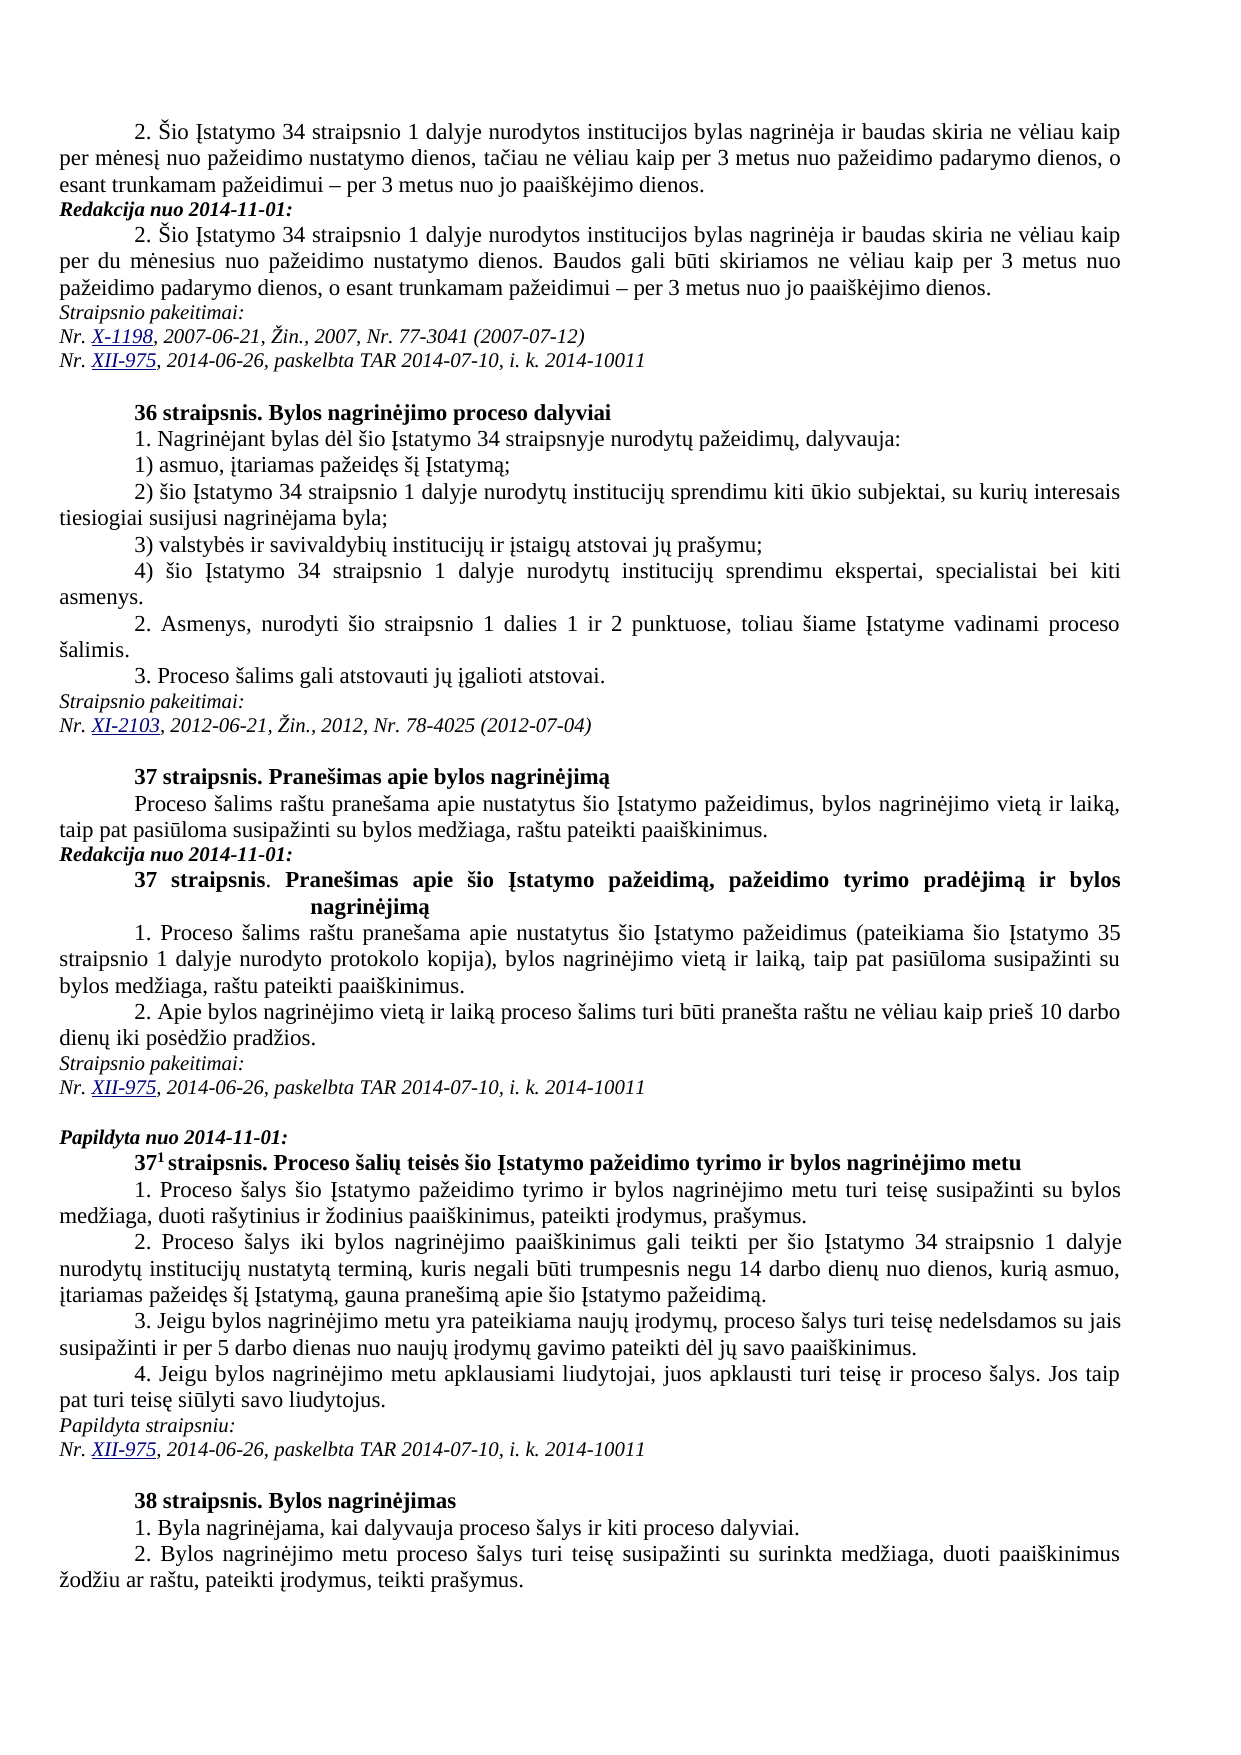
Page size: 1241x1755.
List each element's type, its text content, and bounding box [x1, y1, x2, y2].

text 37 straipsnis. Pranešimas apie bylos nagrinėjimą [59, 763, 1122, 789]
text 2. Proceso šalys iki bylos nagrinėjimo paaiškinimus gali teikti per šio Įstatymo 34 straipsnio 1 dalyje nurodytų institucijų nustatytą terminą, kuris negali būti trumpesnis negu 14 darbo dienų nuo dienos, kurią asmuo, įtariamas pažeidęs šį Įstatymą, gauna pranešimą apie šio Įstatymo pažeidimą. [59, 1228, 1122, 1307]
text 2. Asmenys, nurodyti šio straipsnio 1 dalies 1 ir 2 punktuose, toliau šiame Įstatyme vadinami proceso šalimis. [59, 610, 1122, 662]
text 1. Proceso šalims raštu pranešama apie nustatytus šio Įstatymo pažeidimus (pateikiama šio Įstatymo 35 straipsnio 1 dalyje nurodyto protokolo kopija), bylos nagrinėjimo vietą ir laiką, taip pat pasiūloma susipažinti su bylos medžiaga, raštu pateikti paaiškinimus. [59, 919, 1122, 998]
text 3. Proceso šalims gali atstovauti jų įgalioti atstovai. [59, 662, 1122, 689]
text Redakcija nuo 2014-11-01: [59, 197, 1122, 221]
text Straipsnio pakeitimai: [59, 300, 1122, 324]
text Nr. XII-975, 2014-06-26, paskelbta TAR 2014-07-10, i. k. 2014-10011 [59, 348, 1122, 372]
text 4) šio Įstatymo 34 straipsnio 1 dalyje nurodytų institucijų sprendimu ekspertai, specialistai bei kiti asmenys. [59, 557, 1122, 610]
text 2. Šio Įstatymo 34 straipsnio 1 dalyje nurodytos institucijos bylas nagrinėja ir baudas skiria ne vėliau kaip per du mėnesius nuo pažeidimo nustatymo dienos. Baudos gali būti skiriamos ne vėliau kaip per 3 metus nuo pažeidimo padarymo dienos, o esant trunkamam pažeidimui – per 3 metus nuo jo paaiškėjimo dienos. [59, 221, 1122, 300]
text 36 straipsnis. Bylos nagrinėjimo proceso dalyviai [59, 399, 1122, 425]
text 2. Šio Įstatymo 34 straipsnio 1 dalyje nurodytos institucijos bylas nagrinėja ir baudas skiria ne vėliau kaip per mėnesį nuo pažeidimo nustatymo dienos, tačiau ne vėliau kaip per 3 metus nuo pažeidimo padarymo dienos, o esant trunkamam pažeidimui – per 3 metus nuo jo paaiškėjimo dienos. [59, 118, 1122, 197]
text 1. Nagrinėjant bylas dėl šio Įstatymo 34 straipsnyje nurodytų pažeidimų, dalyvauja: [59, 425, 1122, 452]
text Straipsnio pakeitimai: [59, 689, 1122, 713]
text 2) šio Įstatymo 34 straipsnio 1 dalyje nurodytų institucijų sprendimu kiti ūkio subjektai, su kurių interesais tiesiogiai susijusi nagrinėjama byla; [59, 478, 1122, 531]
text Redakcija nuo 2014-11-01: [59, 842, 1122, 866]
text 1) asmuo, įtariamas pažeidęs šį Įstatymą; [59, 452, 1122, 478]
text 371 straipsnis. Proceso šalių teisės šio Įstatymo pažeidimo tyrimo ir bylos nagrinėjimo metu [134, 1149, 1122, 1176]
text 1. Byla nagrinėjama, kai dalyvauja proceso šalys ir kiti proceso dalyviai. [59, 1514, 1122, 1540]
text Proceso šalims raštu pranešama apie nustatytus šio Įstatymo pažeidimus, bylos nagrinėjimo vietą ir laiką, taip pat pasiūloma susipažinti su bylos medžiaga, raštu pateikti paaiškinimus. [59, 789, 1122, 842]
text Nr. XII-975, 2014-06-26, paskelbta TAR 2014-07-10, i. k. 2014-10011 [59, 1437, 1122, 1461]
text 37 straipsnis. Pranešimas apie šio Įstatymo pažeidimą, pažeidimo tyrimo pradėjimą ir bylos nagrinėjimą [134, 866, 1122, 919]
text Papildyta nuo 2014-11-01: [59, 1125, 1122, 1149]
text 1. Proceso šalys šio Įstatymo pažeidimo tyrimo ir bylos nagrinėjimo metu turi teisę susipažinti su bylos medžiaga, duoti rašytinius ir žodinius paaiškinimus, pateikti įrodymus, prašymus. [59, 1176, 1122, 1228]
text 38 straipsnis. Bylos nagrinėjimas [59, 1487, 1122, 1514]
text 3. Jeigu bylos nagrinėjimo metu yra pateikiama naujų įrodymų, proceso šalys turi teisę nedelsdamos su jais susipažinti ir per 5 darbo dienas nuo naujų įrodymų gavimo pateikti dėl jų savo paaiškinimus. [59, 1307, 1122, 1360]
text Nr. X-1198, 2007-06-21, Žin., 2007, Nr. 77-3041 (2007-07-12) [59, 324, 1122, 348]
text Straipsnio pakeitimai: [59, 1051, 1122, 1075]
text 4. Jeigu bylos nagrinėjimo metu apklausiami liudytojai, juos apklausti turi teisę ir proceso šalys. Jos taip pat turi teisę siūlyti savo liudytojus. [59, 1360, 1122, 1413]
text Nr. XII-975, 2014-06-26, paskelbta TAR 2014-07-10, i. k. 2014-10011 [59, 1075, 1122, 1099]
text Papildyta straipsniu: [59, 1413, 1122, 1437]
text 3) valstybės ir savivaldybių institucijų ir įstaigų atstovai jų prašymu; [59, 531, 1122, 557]
text 2. Apie bylos nagrinėjimo vietą ir laiką proceso šalims turi būti pranešta raštu ne vėliau kaip prieš 10 darbo dienų iki posėdžio pradžios. [59, 998, 1122, 1051]
text 2. Bylos nagrinėjimo metu proceso šalys turi teisę susipažinti su surinkta medžiaga, duoti paaiškinimus žodžiu ar raštu, pateikti įrodymus, teikti prašymus. [59, 1540, 1122, 1593]
text Nr. XI-2103, 2012-06-21, Žin., 2012, Nr. 78-4025 (2012-07-04) [59, 713, 1122, 737]
